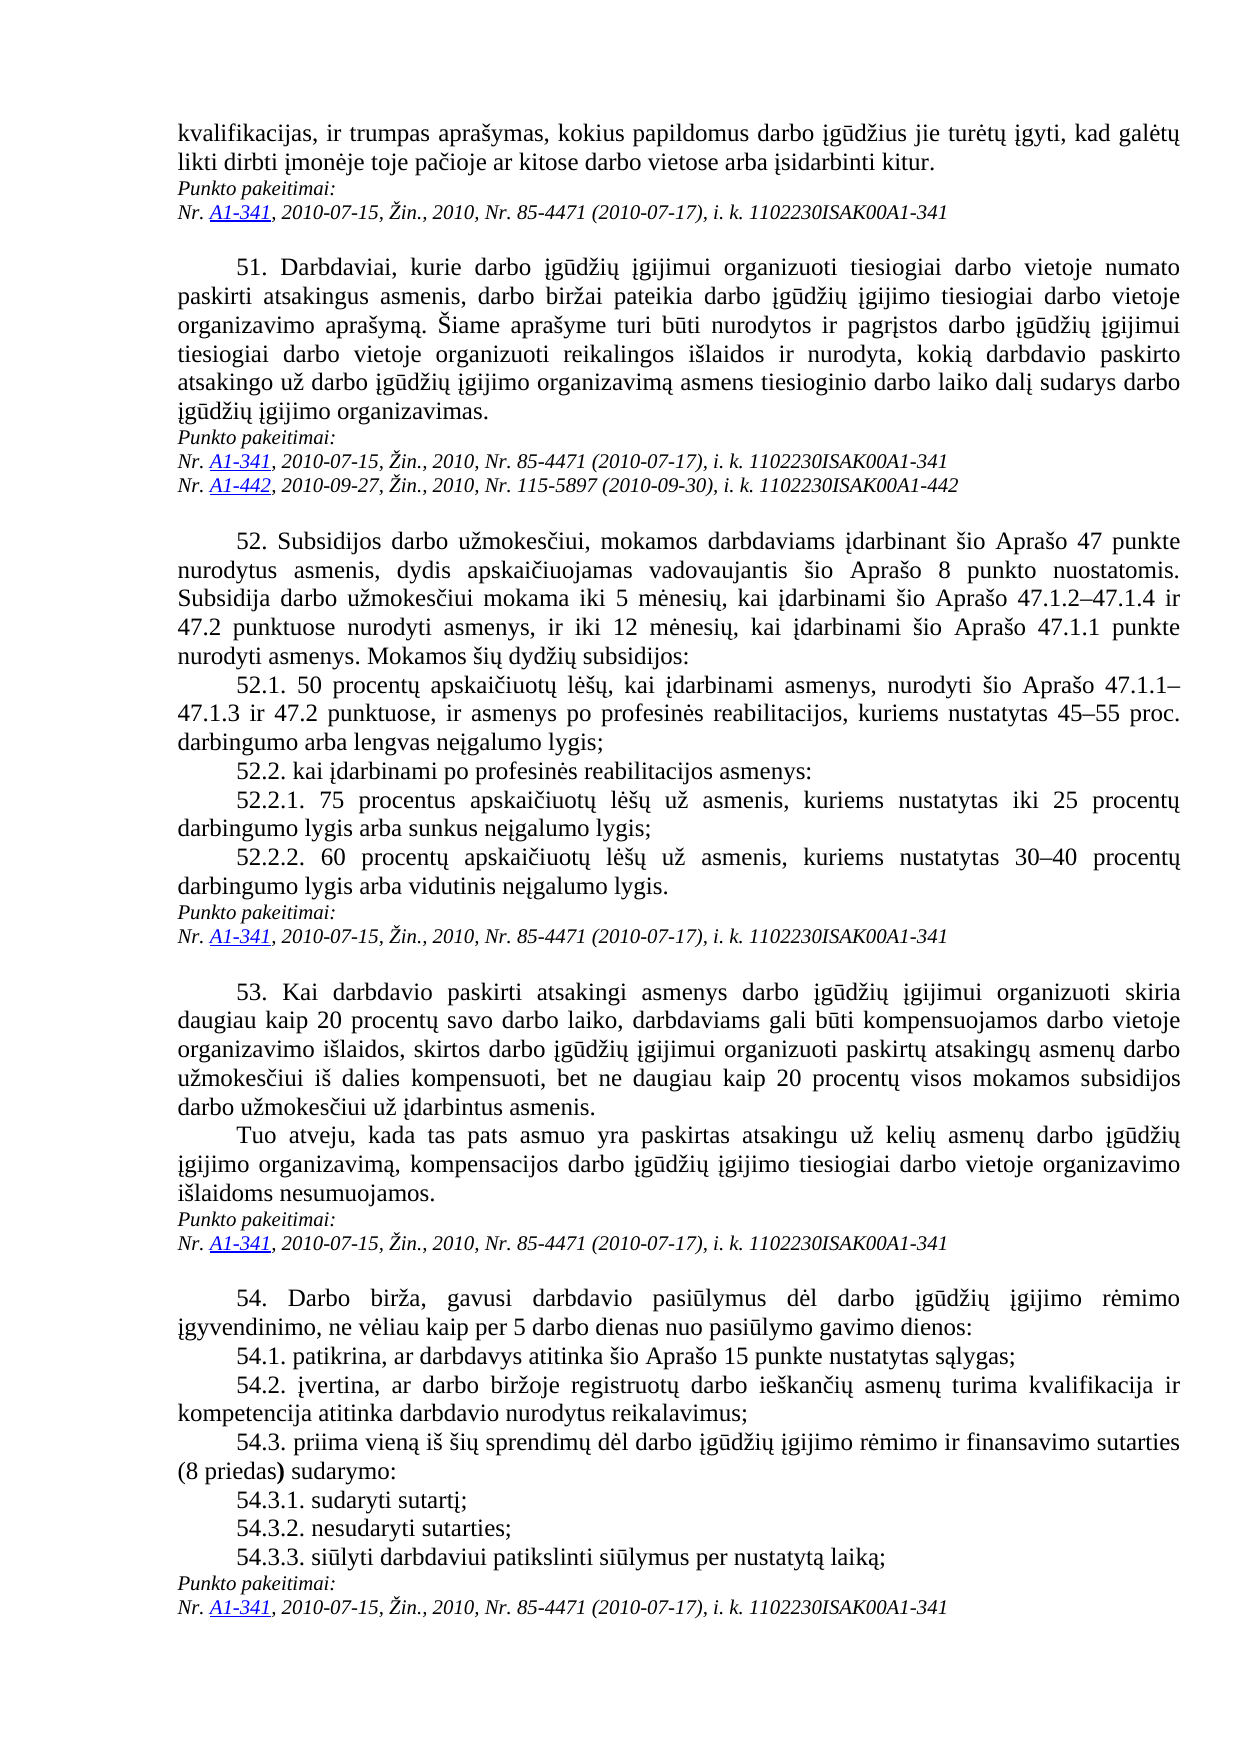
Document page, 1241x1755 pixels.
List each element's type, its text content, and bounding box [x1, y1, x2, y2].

text 54.3.2. nesudaryti sutarties; [177, 1513, 1181, 1542]
text Nr. A1-442, 2010-09-27, Žin., 2010, Nr. 115-5897 (2010-09-30), i. k. 1102230ISAK00A1-442 [177, 473, 1181, 497]
text 54.3. priima vieną iš šių sprendimų dėl darbo įgūdžių įgijimo rėmimo ir finansavimo sutarties (8 priedas) sudarymo: [177, 1427, 1181, 1485]
text Nr. A1-341, 2010-07-15, Žin., 2010, Nr. 85-4471 (2010-07-17), i. k. 1102230ISAK00A1-341 [177, 200, 1181, 224]
text Nr. A1-341, 2010-07-15, Žin., 2010, Nr. 85-4471 (2010-07-17), i. k. 1102230ISAK00A1-341 [177, 449, 1181, 473]
text 52.2. kai įdarbinami po profesinės reabilitacijos asmenys: [177, 756, 1181, 785]
text Nr. A1-341, 2010-07-15, Žin., 2010, Nr. 85-4471 (2010-07-17), i. k. 1102230ISAK00A1-341 [177, 1231, 1181, 1255]
text Punkto pakeitimai: [177, 176, 1181, 200]
text 53. Kai darbdavio paskirti atsakingi asmenys darbo įgūdžių įgijimui organizuoti skiria daugiau kaip 20 procentų savo darbo laiko, darbdaviams gali būti kompensuojamos darbo vietoje organizavimo išlaidos, skirtos darbo įgūdžių įgijimui organizuoti paskirtų atsakingų asmenų darbo užmokesčiui iš dalies kompensuoti, bet ne daugiau kaip 20 procentų visos mokamos subsidijos darbo užmokesčiui už įdarbintus asmenis. [177, 977, 1181, 1120]
text Tuo atveju, kada tas pats asmuo yra paskirtas atsakingu už kelių asmenų darbo įgūdžių įgijimo organizavimą, kompensacijos darbo įgūdžių įgijimo tiesiogiai darbo vietoje organizavimo išlaidoms nesumuojamos. [177, 1120, 1181, 1207]
text 52.1. 50 procentų apskaičiuotų lėšų, kai įdarbinami asmenys, nurodyti šio Aprašo 47.1.1–47.1.3 ir 47.2 punktuose, ir asmenys po profesinės reabilitacijos, kuriems nustatytas 45–55 proc. darbingumo arba lengvas neįgalumo lygis; [177, 670, 1181, 756]
text 54.2. įvertina, ar darbo biržoje registruotų darbo ieškančių asmenų turima kvalifikacija ir kompetencija atitinka darbdavio nurodytus reikalavimus; [177, 1370, 1181, 1427]
text 52.2.1. 75 procentus apskaičiuotų lėšų už asmenis, kuriems nustatytas iki 25 procentų darbingumo lygis arba sunkus neįgalumo lygis; [177, 785, 1181, 842]
text kvalifikacijas, ir trumpas aprašymas, kokius papildomus darbo įgūdžius jie turėtų įgyti, kad galėtų likti dirbti įmonėje toje pačioje ar kitose darbo vietose arba įsidarbinti kitur. [177, 118, 1181, 176]
text 52. Subsidijos darbo užmokesčiui, mokamos darbdaviams įdarbinant šio Aprašo 47 punkte nurodytus asmenis, dydis apskaičiuojamas vadovaujantis šio Aprašo 8 punkto nuostatomis. Subsidija darbo užmokesčiui mokama iki 5 mėnesių, kai įdarbinami šio Aprašo 47.1.2–47.1.4 ir 47.2 punktuose nurodyti asmenys, ir iki 12 mėnesių, kai įdarbinami šio Aprašo 47.1.1 punkte nurodyti asmenys. Mokamos šių dydžių subsidijos: [177, 526, 1181, 670]
text 54.3.3. siūlyti darbdaviui patikslinti siūlymus per nustatytą laiką; [177, 1542, 1181, 1571]
text Nr. A1-341, 2010-07-15, Žin., 2010, Nr. 85-4471 (2010-07-17), i. k. 1102230ISAK00A1-341 [177, 924, 1181, 948]
text Nr. A1-341, 2010-07-15, Žin., 2010, Nr. 85-4471 (2010-07-17), i. k. 1102230ISAK00A1-341 [177, 1595, 1181, 1619]
text Punkto pakeitimai: [177, 900, 1181, 924]
text 54. Darbo birža, gavusi darbdavio pasiūlymus dėl darbo įgūdžių įgijimo rėmimo įgyvendinimo, ne vėliau kaip per 5 darbo dienas nuo pasiūlymo gavimo dienos: [177, 1283, 1181, 1341]
text 52.2.2. 60 procentų apskaičiuotų lėšų už asmenis, kuriems nustatytas 30–40 procentų darbingumo lygis arba vidutinis neįgalumo lygis. [177, 842, 1181, 900]
text Punkto pakeitimai: [177, 425, 1181, 449]
text 54.3.1. sudaryti sutartį; [177, 1485, 1181, 1513]
text 51. Darbdaviai, kurie darbo įgūdžių įgijimui organizuoti tiesiogiai darbo vietoje numato paskirti atsakingus asmenis, darbo biržai pateikia darbo įgūdžių įgijimo tiesiogiai darbo vietoje organizavimo aprašymą. Šiame aprašyme turi būti nurodytos ir pagrįstos darbo įgūdžių įgijimui tiesiogiai darbo vietoje organizuoti reikalingos išlaidos ir nurodyta, kokią darbdavio paskirto atsakingo už darbo įgūdžių įgijimo organizavimą asmens tiesioginio darbo laiko dalį sudarys darbo įgūdžių įgijimo organizavimas. [177, 252, 1181, 425]
text Punkto pakeitimai: [177, 1571, 1181, 1595]
text 54.1. patikrina, ar darbdavys atitinka šio Aprašo 15 punkte nustatytas sąlygas; [177, 1341, 1181, 1370]
text Punkto pakeitimai: [177, 1207, 1181, 1231]
